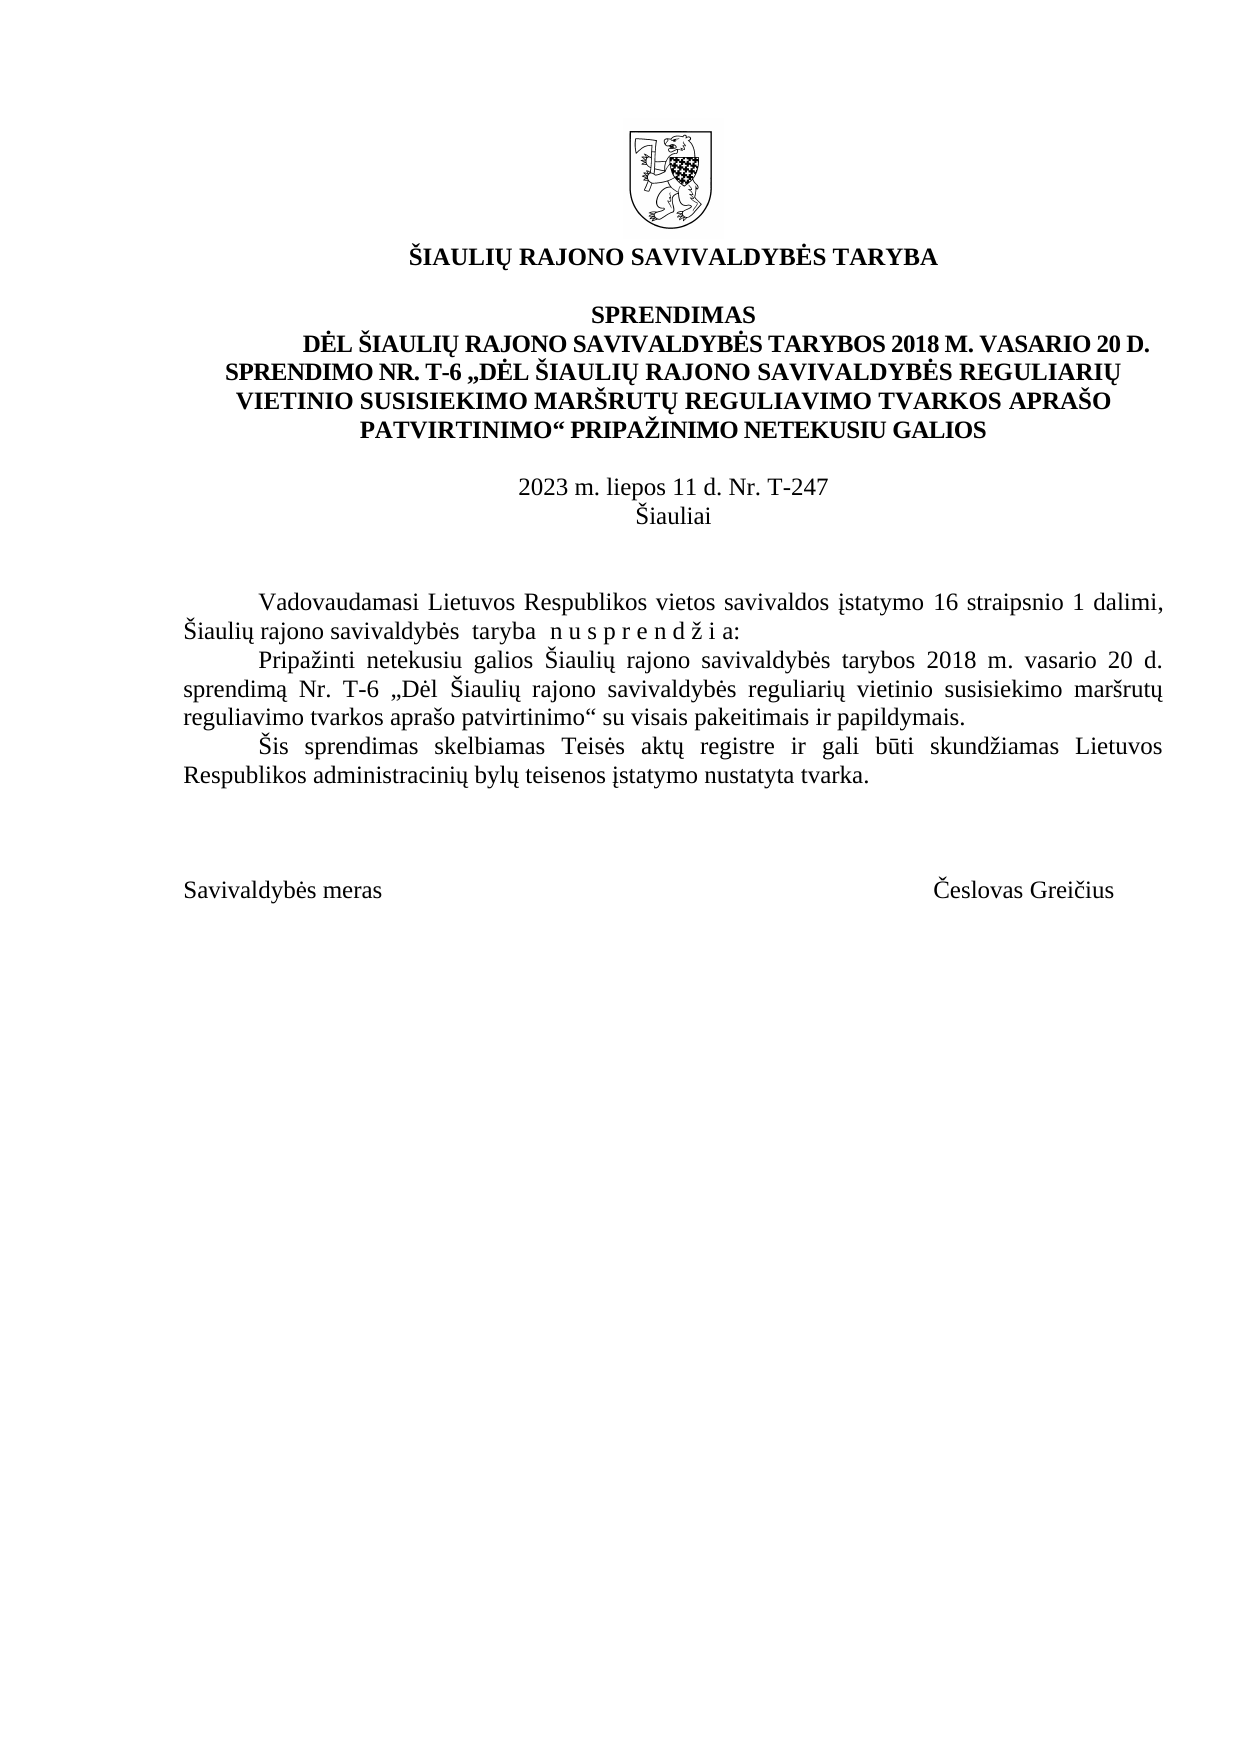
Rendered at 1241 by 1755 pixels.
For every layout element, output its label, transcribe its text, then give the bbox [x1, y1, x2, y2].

text 2023 m. liepos 11 d. Nr. T-247 [183, 472, 1163, 501]
text Šis sprendimas skelbiamas Teisės aktų registre ir gali būti skundžiamas Lietuvos Respublikos administracinių bylų teisenos įstatymo nustatyta tvarka. [183, 731, 1163, 789]
subtitle Savivaldybės meras Česlovas Greičius [183, 875, 1163, 904]
text Šiauliai [183, 501, 1163, 530]
text DĖL ŠIAULIŲ RAJONO SAVIVALDYBĖS TARYBOS 2018 M. VASARIO 20 D. SPRENDIMO NR. T-6 „DĖL ŠIAULIŲ RAJONO SAVIVALDYBĖS REGULIARIŲ VIETINIO SUSISIEKIMO MARŠRUTŲ REGULIAVIMO TVARKOS APRAŠO PATVIRTINIMO“ PRIPAŽINIMO NETEKUSIU GALIOS [183, 329, 1163, 444]
text Pripažinti netekusiu galios Šiaulių rajono savivaldybės tarybos 2018 m. vasario 20 d. sprendimą Nr. T-6 „Dėl Šiaulių rajono savivaldybės reguliarių vietinio susisiekimo maršrutų reguliavimo tvarkos aprašo patvirtinimo“ su visais pakeitimais ir papildymais. [183, 645, 1163, 731]
subtitle Vadovaudamasi Lietuvos Respublikos vietos savivaldos įstatymo 16 straipsnio 1 dalimi, Šiaulių rajono savivaldybės taryba nusprendžia: [183, 587, 1163, 645]
subtitle ŠIAULIŲ RAJONO SAVIVALDYBĖS TARYBA [183, 242, 1163, 271]
text SPRENDIMAS [183, 300, 1163, 329]
